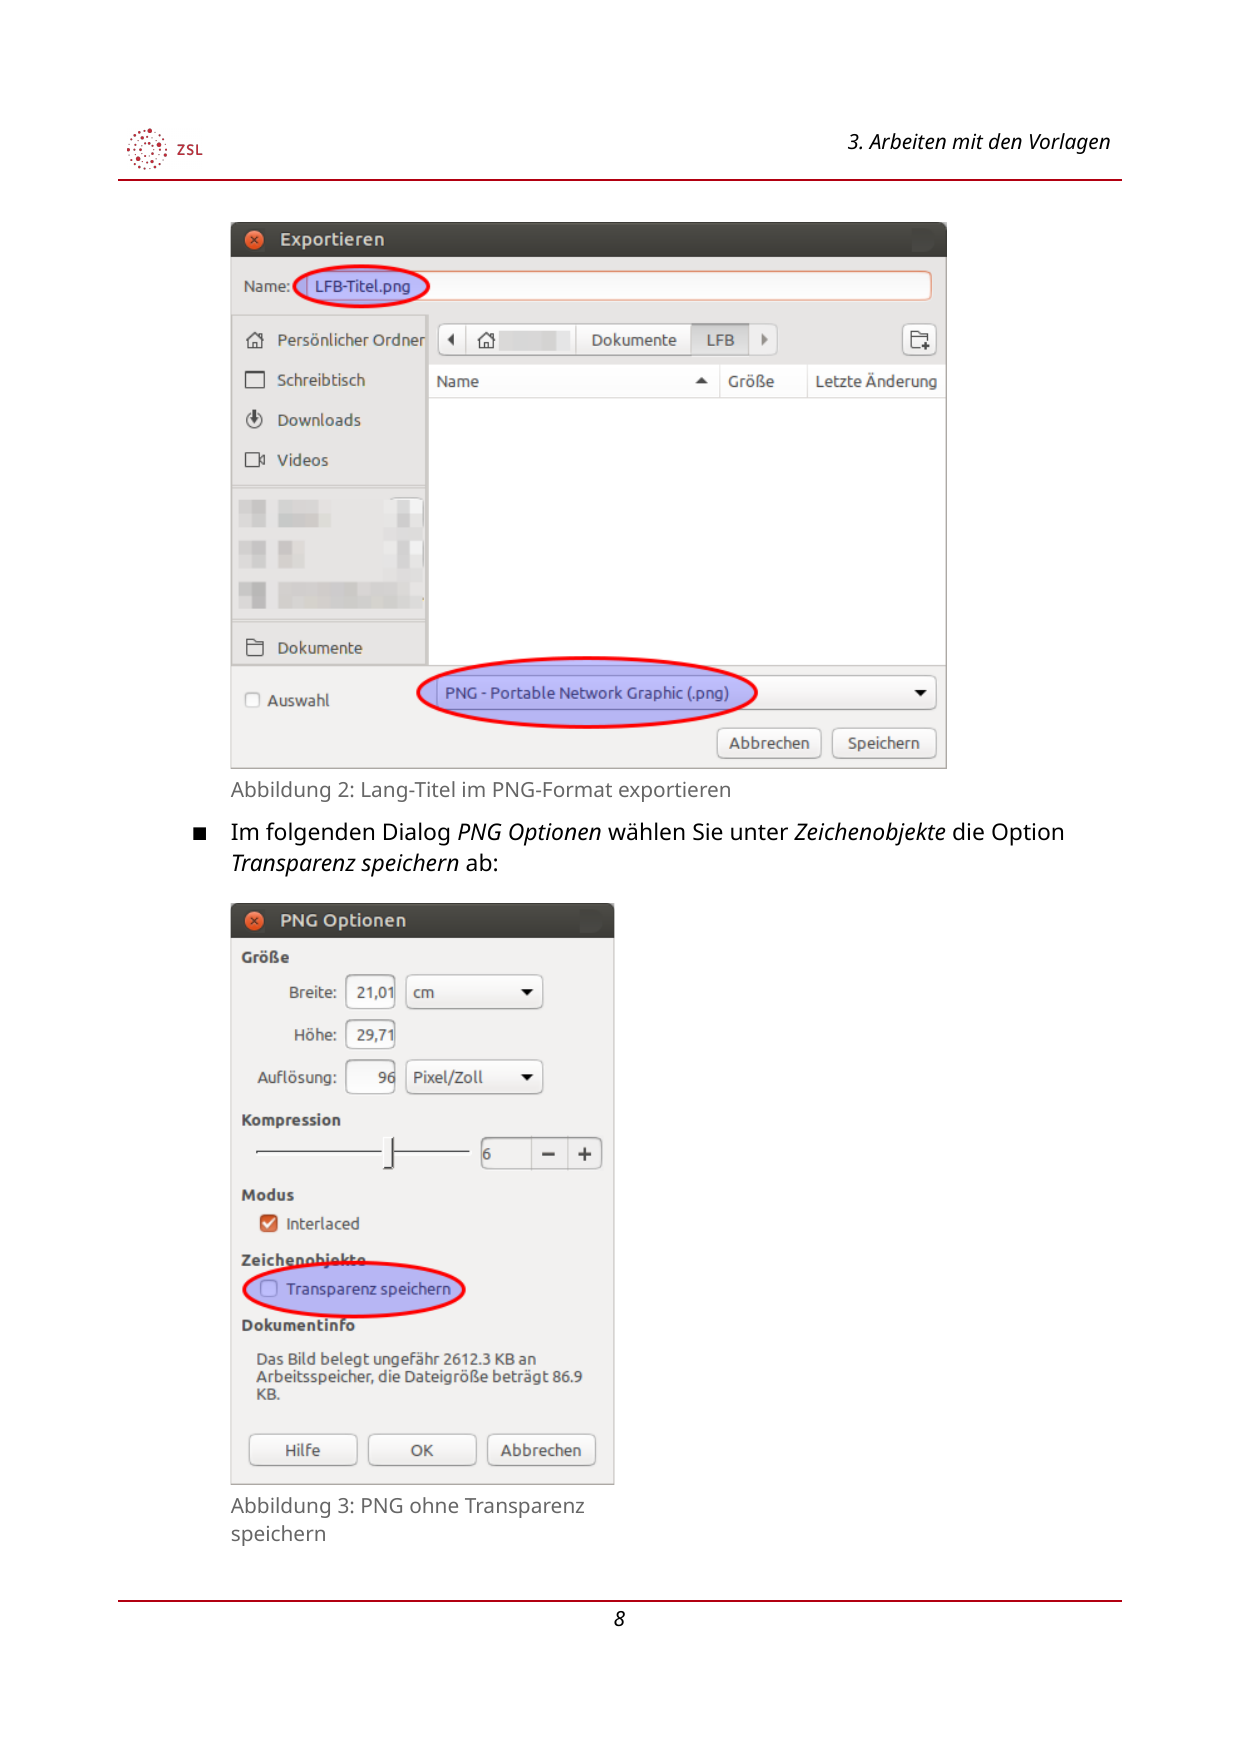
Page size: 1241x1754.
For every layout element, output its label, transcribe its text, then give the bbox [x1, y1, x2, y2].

list Im folgenden Dialog PNG Optionen wählen Sie unter Zeichenobjekte die Option Transparenz speichern ab: [193, 816, 1122, 878]
picture [230, 903, 615, 1485]
picture [127, 128, 203, 170]
list Abbildung 3: PNG ohne Transparenz speichern [231, 1485, 614, 1548]
picture [230, 222, 947, 769]
list Abbildung 2: Lang-Titel im PNG-Format exportieren [231, 769, 947, 803]
